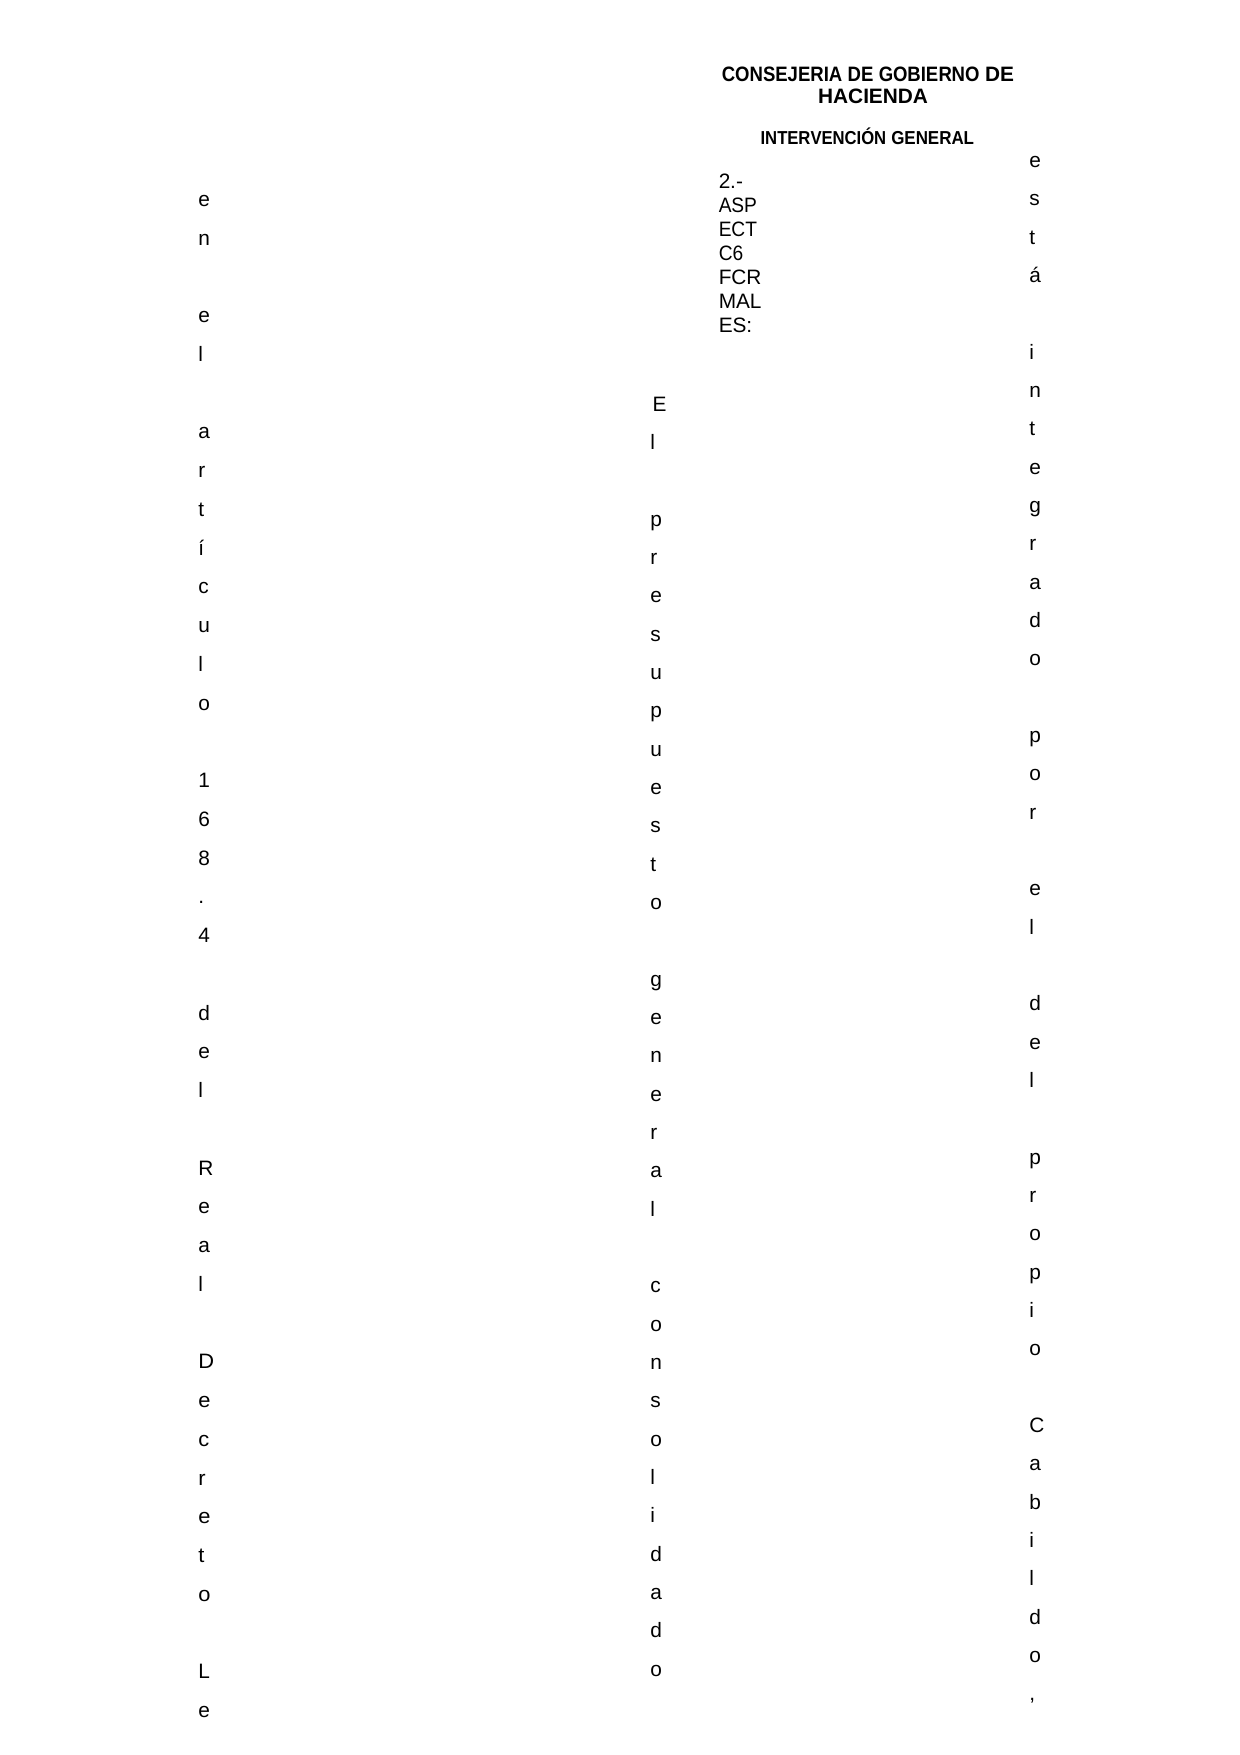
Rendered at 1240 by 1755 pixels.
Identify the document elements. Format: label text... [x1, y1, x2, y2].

text 2.- ASPECTC6 FCRMALES: [718, 169, 768, 336]
